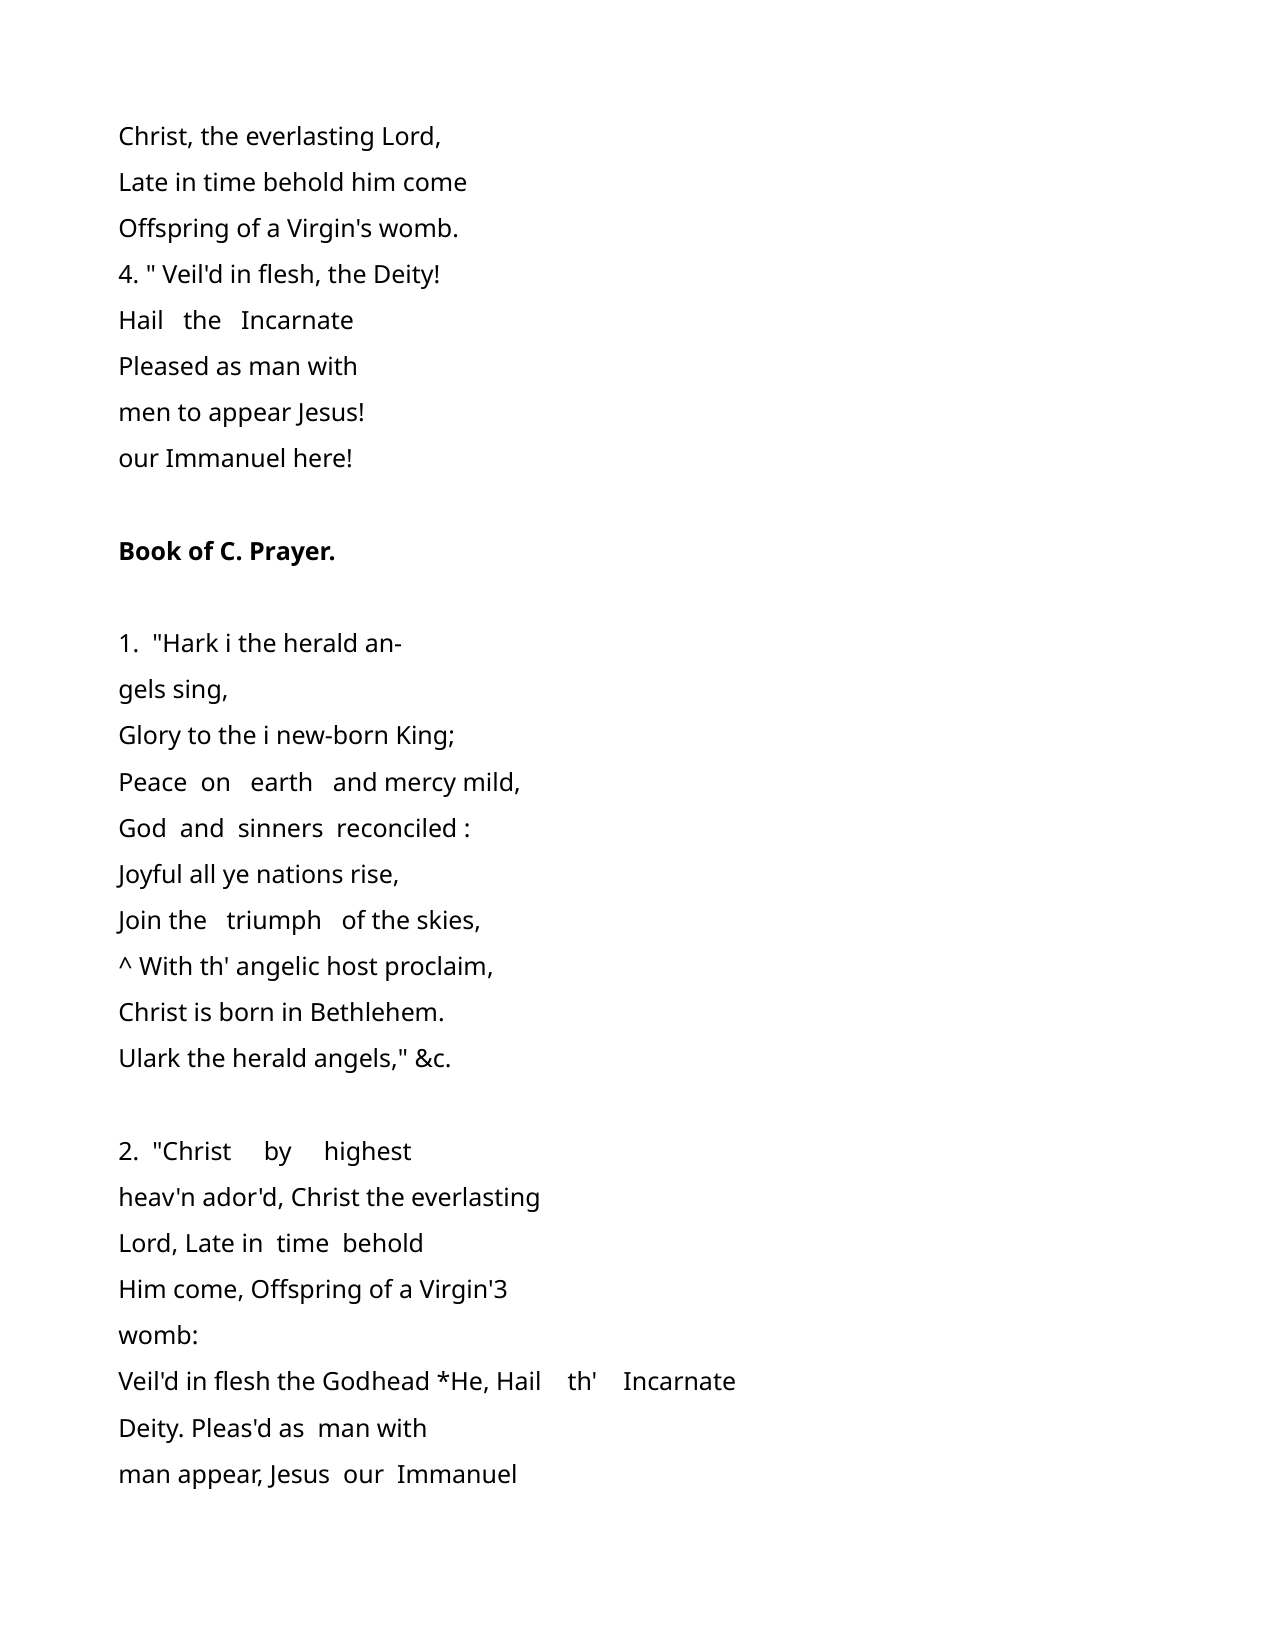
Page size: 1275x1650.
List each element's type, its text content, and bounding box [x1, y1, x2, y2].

text Peace on earth and mercy mild, [118, 764, 1157, 798]
text Book of C. Prayer. [118, 533, 1157, 567]
text 1. "Hark i the herald an- [118, 626, 1157, 660]
text Deity. Pleas'd as man with [118, 1410, 1157, 1444]
text 4. " Veil'd in flesh, the Deity! [118, 257, 1157, 291]
text Pleased as man with [118, 349, 1157, 383]
text heav'n ador'd, Christ the everlasting [118, 1179, 1157, 1213]
text ^ With th' angelic host proclaim, [118, 949, 1157, 983]
text Join the triumph of the skies, [118, 903, 1157, 937]
text Christ is born in Beth­lehem. [118, 995, 1157, 1029]
text Hail the Incarnate [118, 303, 1157, 337]
text Glory to the i new-born King; [118, 718, 1157, 752]
text Ulark the herald angels," &c. [118, 1041, 1157, 1075]
text Him come, Offspring of a Virgin'3 [118, 1272, 1157, 1306]
text our Immanuel here! [118, 441, 1157, 475]
text Offspring of a Virgin's womb. [118, 210, 1157, 244]
text 2. "Christ by highest [118, 1133, 1157, 1167]
text Veil'd in flesh the God­head *He, Hail th' Incarnate [118, 1364, 1157, 1398]
text womb: [118, 1318, 1157, 1352]
text men to appear Jesus! [118, 395, 1157, 429]
text Christ, the everlasting Lord, [118, 118, 1157, 152]
text Joyful all ye nations rise, [118, 856, 1157, 891]
text Lord, Late in time behold [118, 1226, 1157, 1260]
text man appear, Jesus our Immanuel [118, 1456, 1157, 1490]
text Late in time behold him come [118, 164, 1157, 198]
text God and sinners re­conciled : [118, 810, 1157, 844]
text gels sing, [118, 672, 1157, 706]
